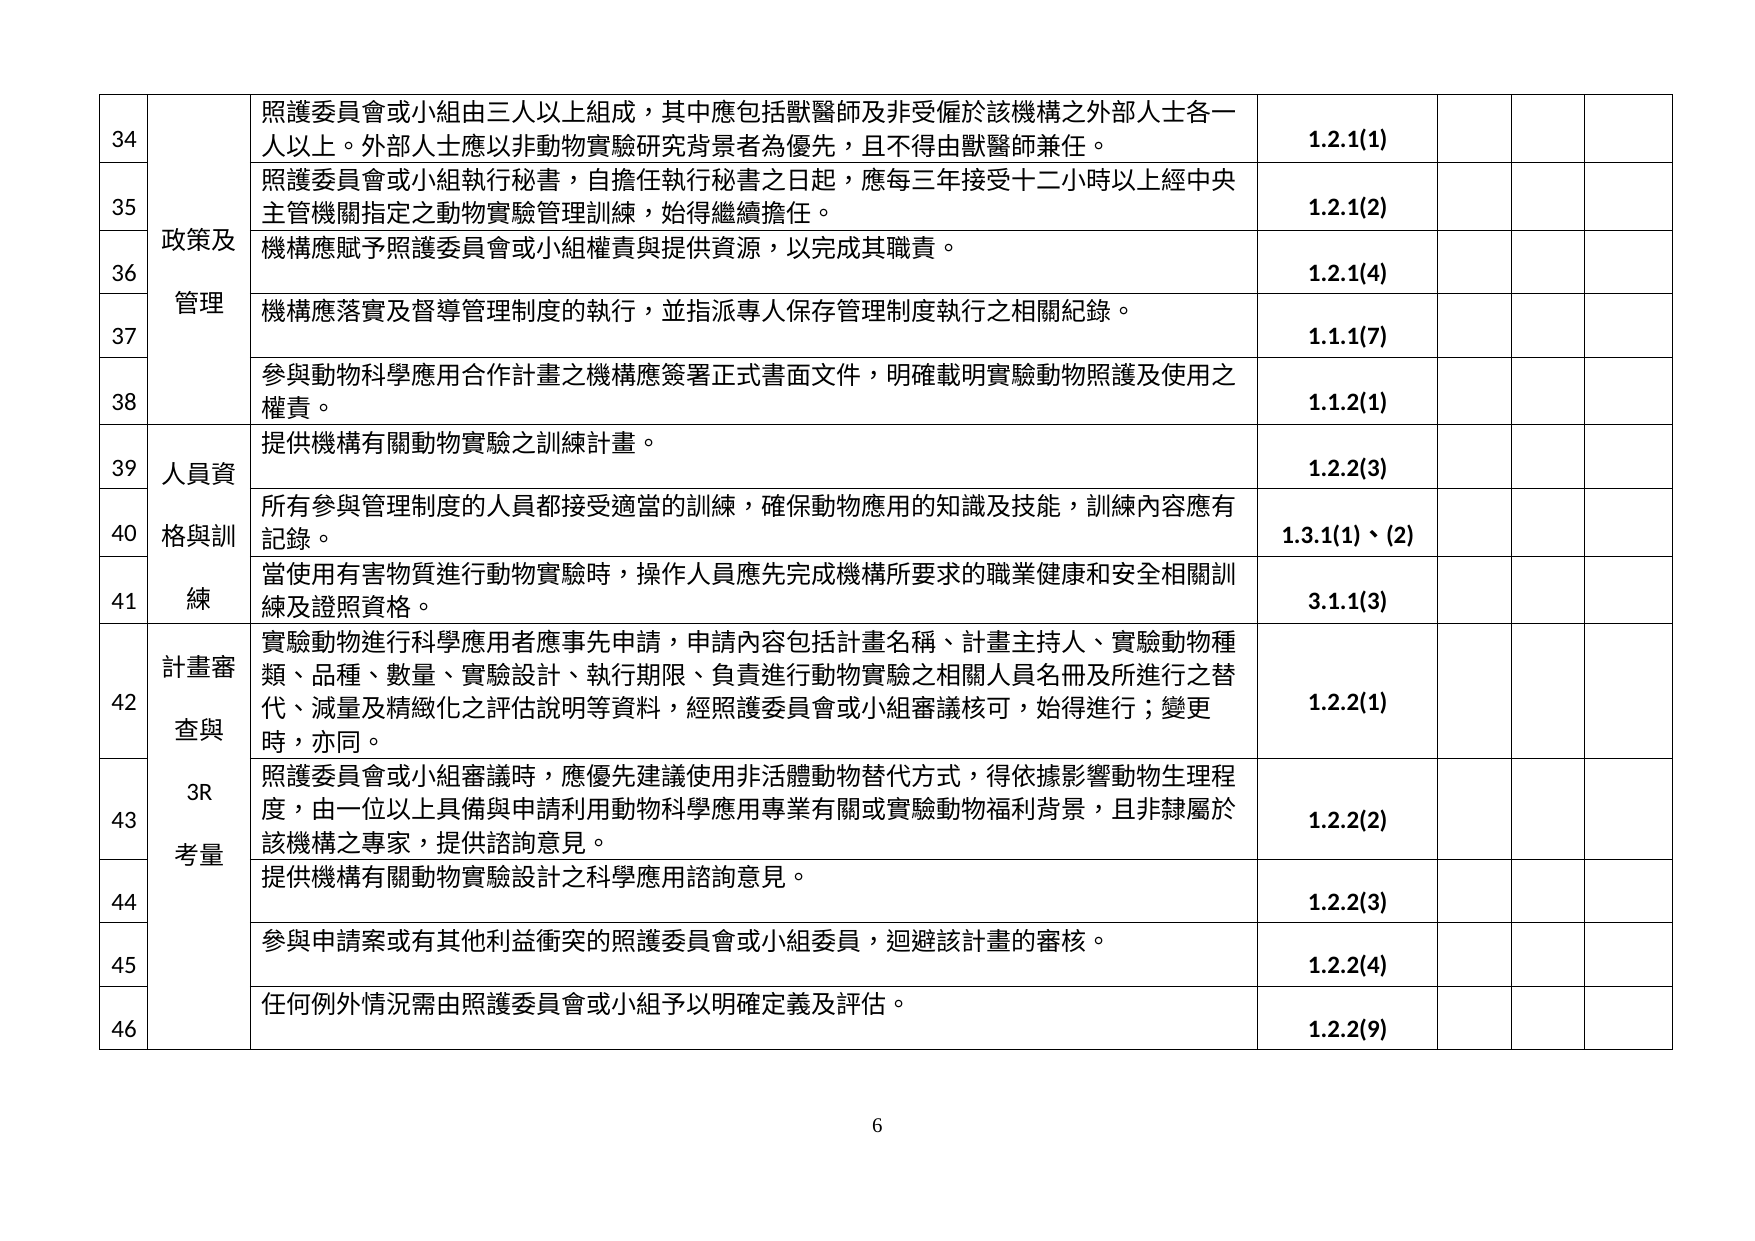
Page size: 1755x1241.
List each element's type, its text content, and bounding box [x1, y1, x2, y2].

table_cell [1585, 759, 1672, 859]
table_cell 照護委員會或小組審議時，應優先建議使用非活體動物替代方式，得依據影響動物生理程度，由一位以上具備與申請利用動物科學應用專業有關或實驗動物福利背景，且非隸屬於該機構之專家，提供諮詢意見。 [251, 759, 1257, 859]
table_cell 36 [100, 231, 147, 293]
table_cell [1585, 294, 1672, 357]
table_cell 照護委員會或小組由三人以上組成，其中應包括獸醫師及非受僱於該機構之外部人士各一人以上。外部人士應以非動物實驗研究背景者為優先，且不得由獸醫師兼任。 [251, 95, 1257, 162]
table_cell 提供機構有關動物實驗之訓練計畫。 [251, 425, 1257, 488]
table_cell 42 [100, 624, 147, 758]
table_cell [1585, 163, 1672, 229]
table_cell 46 [100, 987, 147, 1049]
table_cell 機構應賦予照護委員會或小組權責與提供資源，以完成其職責。 [251, 231, 1257, 293]
table_cell [1512, 425, 1584, 488]
table_cell 1.1.1(7) [1258, 294, 1437, 357]
table_cell 1.2.2(3) [1258, 860, 1437, 922]
table_cell 41 [100, 557, 147, 623]
table_cell [1512, 231, 1584, 293]
table_cell 1.2.2(9) [1258, 987, 1437, 1049]
table_cell [1585, 231, 1672, 293]
table_cell 1.2.2(4) [1258, 923, 1437, 986]
table_cell 1.2.2(3) [1258, 425, 1437, 488]
table_cell 參與申請案或有其他利益衝突的照護委員會或小組委員，迴避該計畫的審核。 [251, 923, 1257, 986]
table_cell 政策及管理 [148, 95, 250, 424]
table_cell [1585, 358, 1672, 424]
table_cell [1438, 759, 1511, 859]
table_cell 任何例外情況需由照護委員會或小組予以明確定義及評估。 [251, 987, 1257, 1049]
table_cell 人員資格與訓練 [148, 425, 250, 623]
table_cell 實驗動物進行科學應用者應事先申請，申請內容包括計畫名稱、計畫主持人、實驗動物種類、品種、數量、實驗設計、執行期限、負責進行動物實驗之相關人員名冊及所進行之替代、減量及精緻化之評估說明等資料，經照護委員會或小組審議核可，始得進行；變更時，亦同。 [251, 624, 1257, 758]
table_cell 1.2.2(1) [1258, 624, 1437, 758]
table_cell [1512, 95, 1584, 162]
table_cell 當使用有害物質進行動物實驗時，操作人員應先完成機構所要求的職業健康和安全相關訓練及證照資格。 [251, 557, 1257, 623]
table_cell 45 [100, 923, 147, 986]
table_cell 3.1.1(3) [1258, 557, 1437, 623]
table_cell 計畫審查與3R 考量 [148, 624, 250, 1049]
table_cell [1512, 294, 1584, 357]
table_cell 機構應落實及督導管理制度的執行，並指派專人保存管理制度執行之相關紀錄。 [251, 294, 1257, 357]
table_cell [1512, 163, 1584, 229]
table_cell [1585, 987, 1672, 1049]
table_cell 1.3.1(1)、(2) [1258, 489, 1437, 556]
table_cell [1585, 624, 1672, 758]
table_cell [1438, 489, 1511, 556]
table_cell [1585, 557, 1672, 623]
table_cell [1438, 231, 1511, 293]
table_cell [1438, 294, 1511, 357]
table_cell [1438, 163, 1511, 229]
table_cell [1438, 860, 1511, 922]
table_cell [1512, 489, 1584, 556]
table_cell [1512, 358, 1584, 424]
table_cell 參與動物科學應用合作計畫之機構應簽署正式書面文件，明確載明實驗動物照護及使用之權責。 [251, 358, 1257, 424]
table_cell [1585, 95, 1672, 162]
table_cell 1.2.1(1) [1258, 95, 1437, 162]
table_cell [1512, 557, 1584, 623]
table_cell 38 [100, 358, 147, 424]
table_cell 提供機構有關動物實驗設計之科學應用諮詢意見。 [251, 860, 1257, 922]
table_cell [1438, 624, 1511, 758]
table_cell [1585, 923, 1672, 986]
table_cell [1438, 95, 1511, 162]
table_cell 35 [100, 163, 147, 229]
table_cell 37 [100, 294, 147, 357]
table_cell [1438, 923, 1511, 986]
table_cell 所有參與管理制度的人員都接受適當的訓練，確保動物應用的知識及技能，訓練內容應有記錄。 [251, 489, 1257, 556]
table_cell [1438, 425, 1511, 488]
table_cell 40 [100, 489, 147, 556]
table_cell 照護委員會或小組執行秘書，自擔任執行秘書之日起，應每三年接受十二小時以上經中央主管機關指定之動物實驗管理訓練，始得繼續擔任。 [251, 163, 1257, 229]
table_cell [1438, 987, 1511, 1049]
table_cell [1512, 624, 1584, 758]
table_cell [1585, 425, 1672, 488]
table_cell [1438, 358, 1511, 424]
table_cell 34 [100, 95, 147, 162]
table_cell [1438, 557, 1511, 623]
table_cell [1512, 860, 1584, 922]
table_cell [1512, 987, 1584, 1049]
table_cell 39 [100, 425, 147, 488]
table_cell [1512, 759, 1584, 859]
table_cell [1585, 489, 1672, 556]
table_cell 1.2.2(2) [1258, 759, 1437, 859]
table_cell 1.2.1(4) [1258, 231, 1437, 293]
table_cell 1.2.1(2) [1258, 163, 1437, 229]
table_cell [1585, 860, 1672, 922]
table_cell 44 [100, 860, 147, 922]
table_cell [1512, 923, 1584, 986]
table_cell 1.1.2(1) [1258, 358, 1437, 424]
table_cell 43 [100, 759, 147, 859]
